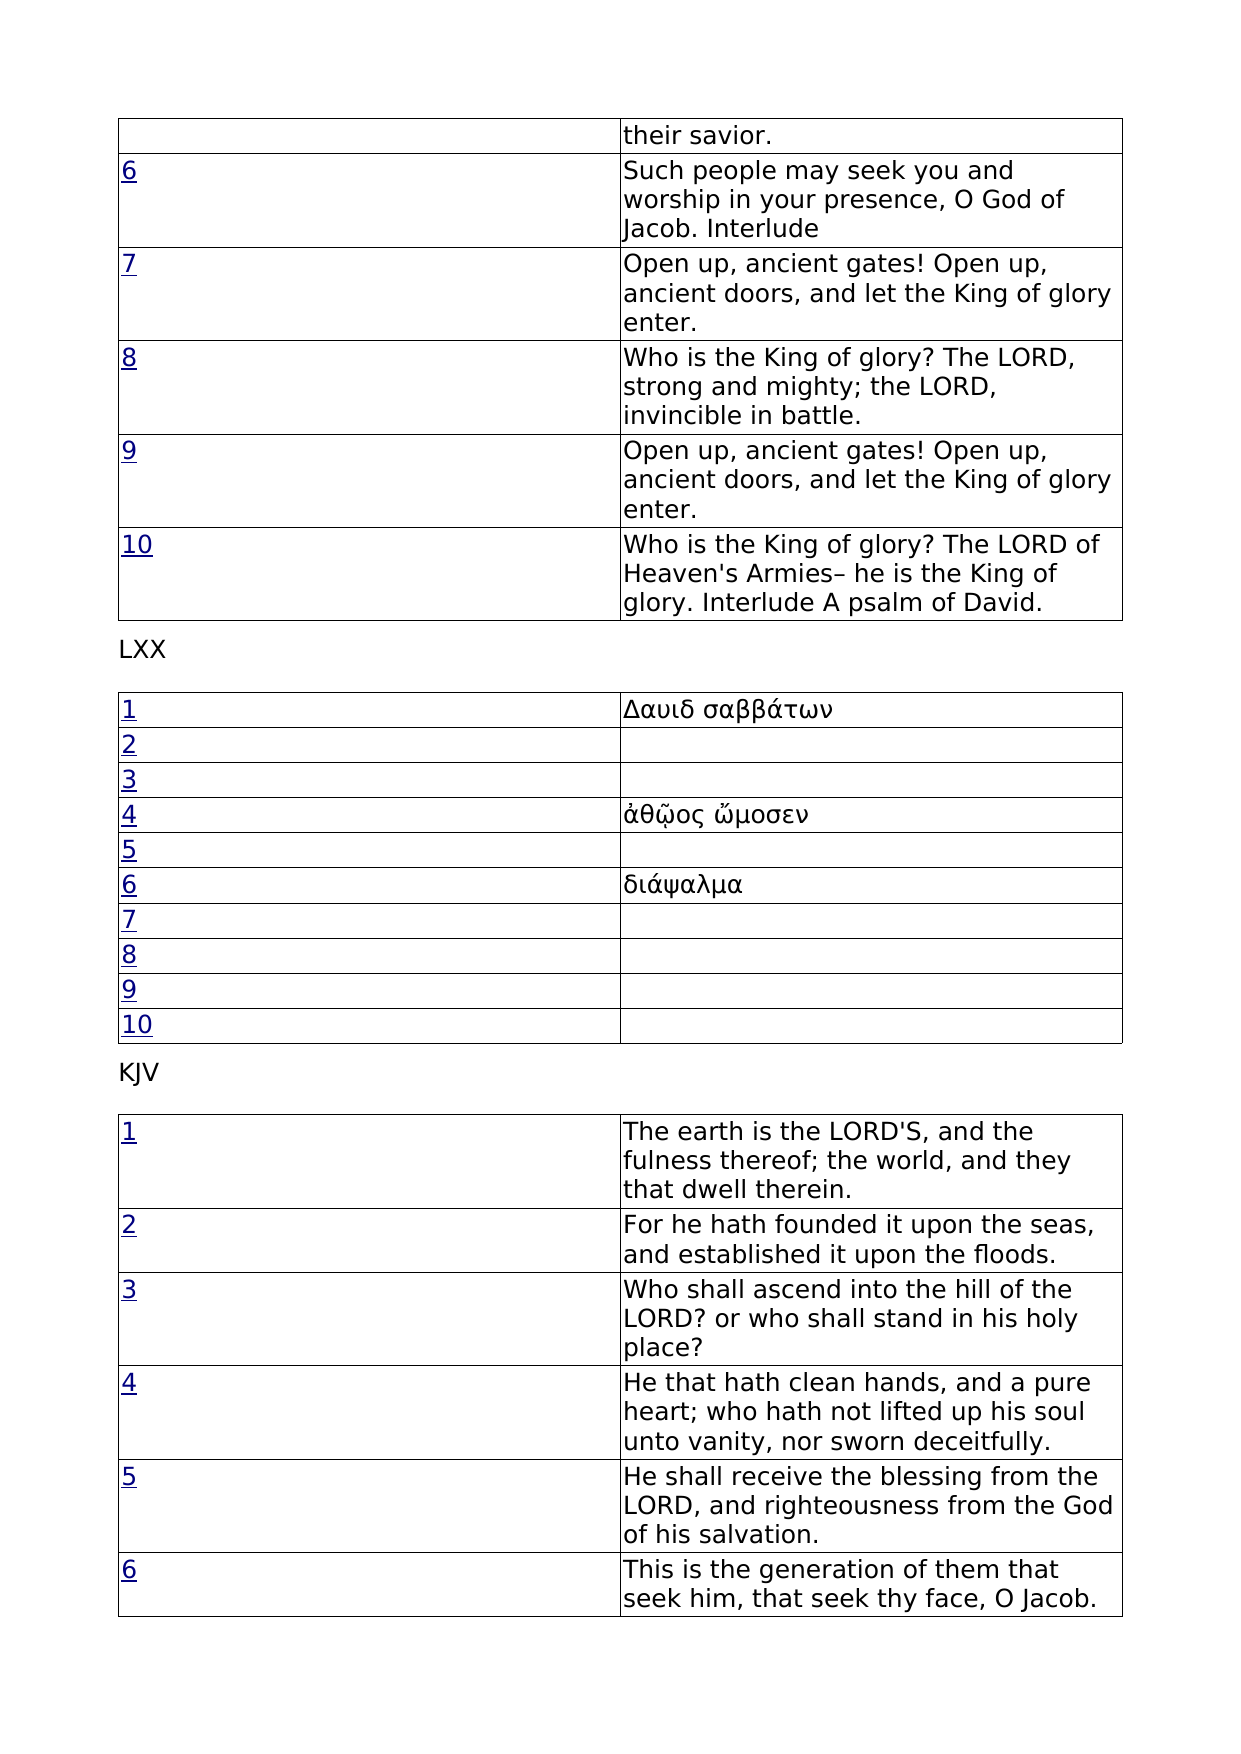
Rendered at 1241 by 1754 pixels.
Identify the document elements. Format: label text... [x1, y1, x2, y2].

table_cell [621, 1009, 1122, 1043]
table_header 1 [119, 1115, 620, 1208]
table_cell 4 [119, 798, 620, 832]
table_cell ἀθῷος ὤμοσεν [621, 798, 1122, 832]
table_cell Who is the King of glory? The LORD, strong and mighty; the LORD, invincible in battle. [621, 341, 1122, 433]
table_cell Who shall ascend into the hill of the LORD? or who shall stand in his holy place? [621, 1273, 1122, 1365]
table_cell [621, 728, 1122, 762]
table_header Δαυιδ σαββάτων [621, 693, 1122, 727]
table_cell 5 [119, 833, 620, 867]
table_cell 2 [119, 1209, 620, 1272]
table_cell 10 [119, 1009, 620, 1043]
table_cell This is the generation of them that seek him, that seek thy face, O Jacob. [621, 1553, 1122, 1616]
table_cell He that hath clean hands, and a pure heart; who hath not lifted up his soul unto vanity, nor sworn deceitfully. [621, 1366, 1122, 1459]
table_cell 8 [119, 939, 620, 973]
table_header The earth is the LORD'S, and the fulness thereof; the world, and they that dwell therein. [621, 1115, 1122, 1208]
table_header 1 [119, 693, 620, 727]
table_cell Who is the King of glory? The LORD of Heaven's Armies– he is the King of glory. Interlude A psalm of David. [621, 528, 1122, 620]
table_cell He shall receive the blessing from the LORD, and righteousness from the God of his salvation. [621, 1460, 1122, 1552]
table_cell [621, 939, 1122, 973]
table_cell [621, 904, 1122, 937]
table_cell 3 [119, 763, 620, 797]
table_cell 6 [119, 1553, 620, 1616]
table_cell 3 [119, 1273, 620, 1365]
text KJV [118, 1058, 1122, 1087]
table_cell 6 [119, 868, 620, 902]
table_cell Open up, ancient gates! Open up, ancient doors, and let the King of glory enter. [621, 248, 1122, 340]
table_cell [119, 119, 620, 153]
table_cell 9 [119, 974, 620, 1008]
table_cell Such people may seek you and worship in your presence, O God of Jacob. Interlude [621, 154, 1122, 247]
table_cell their savior. [621, 119, 1122, 153]
table_cell 8 [119, 341, 620, 433]
text LXX [118, 635, 1122, 664]
table_cell 6 [119, 154, 620, 247]
table_cell 2 [119, 728, 620, 762]
table_cell 5 [119, 1460, 620, 1552]
table_cell 7 [119, 248, 620, 340]
table_cell 4 [119, 1366, 620, 1459]
table_cell For he hath founded it upon the seas, and established it upon the floods. [621, 1209, 1122, 1272]
table_cell 7 [119, 904, 620, 937]
table_cell Open up, ancient gates! Open up, ancient doors, and let the King of glory enter. [621, 435, 1122, 527]
table_cell 9 [119, 435, 620, 527]
table_cell [621, 974, 1122, 1008]
table_cell 10 [119, 528, 620, 620]
table_cell διάψαλμα [621, 868, 1122, 902]
table_cell [621, 833, 1122, 867]
table_cell [621, 763, 1122, 797]
